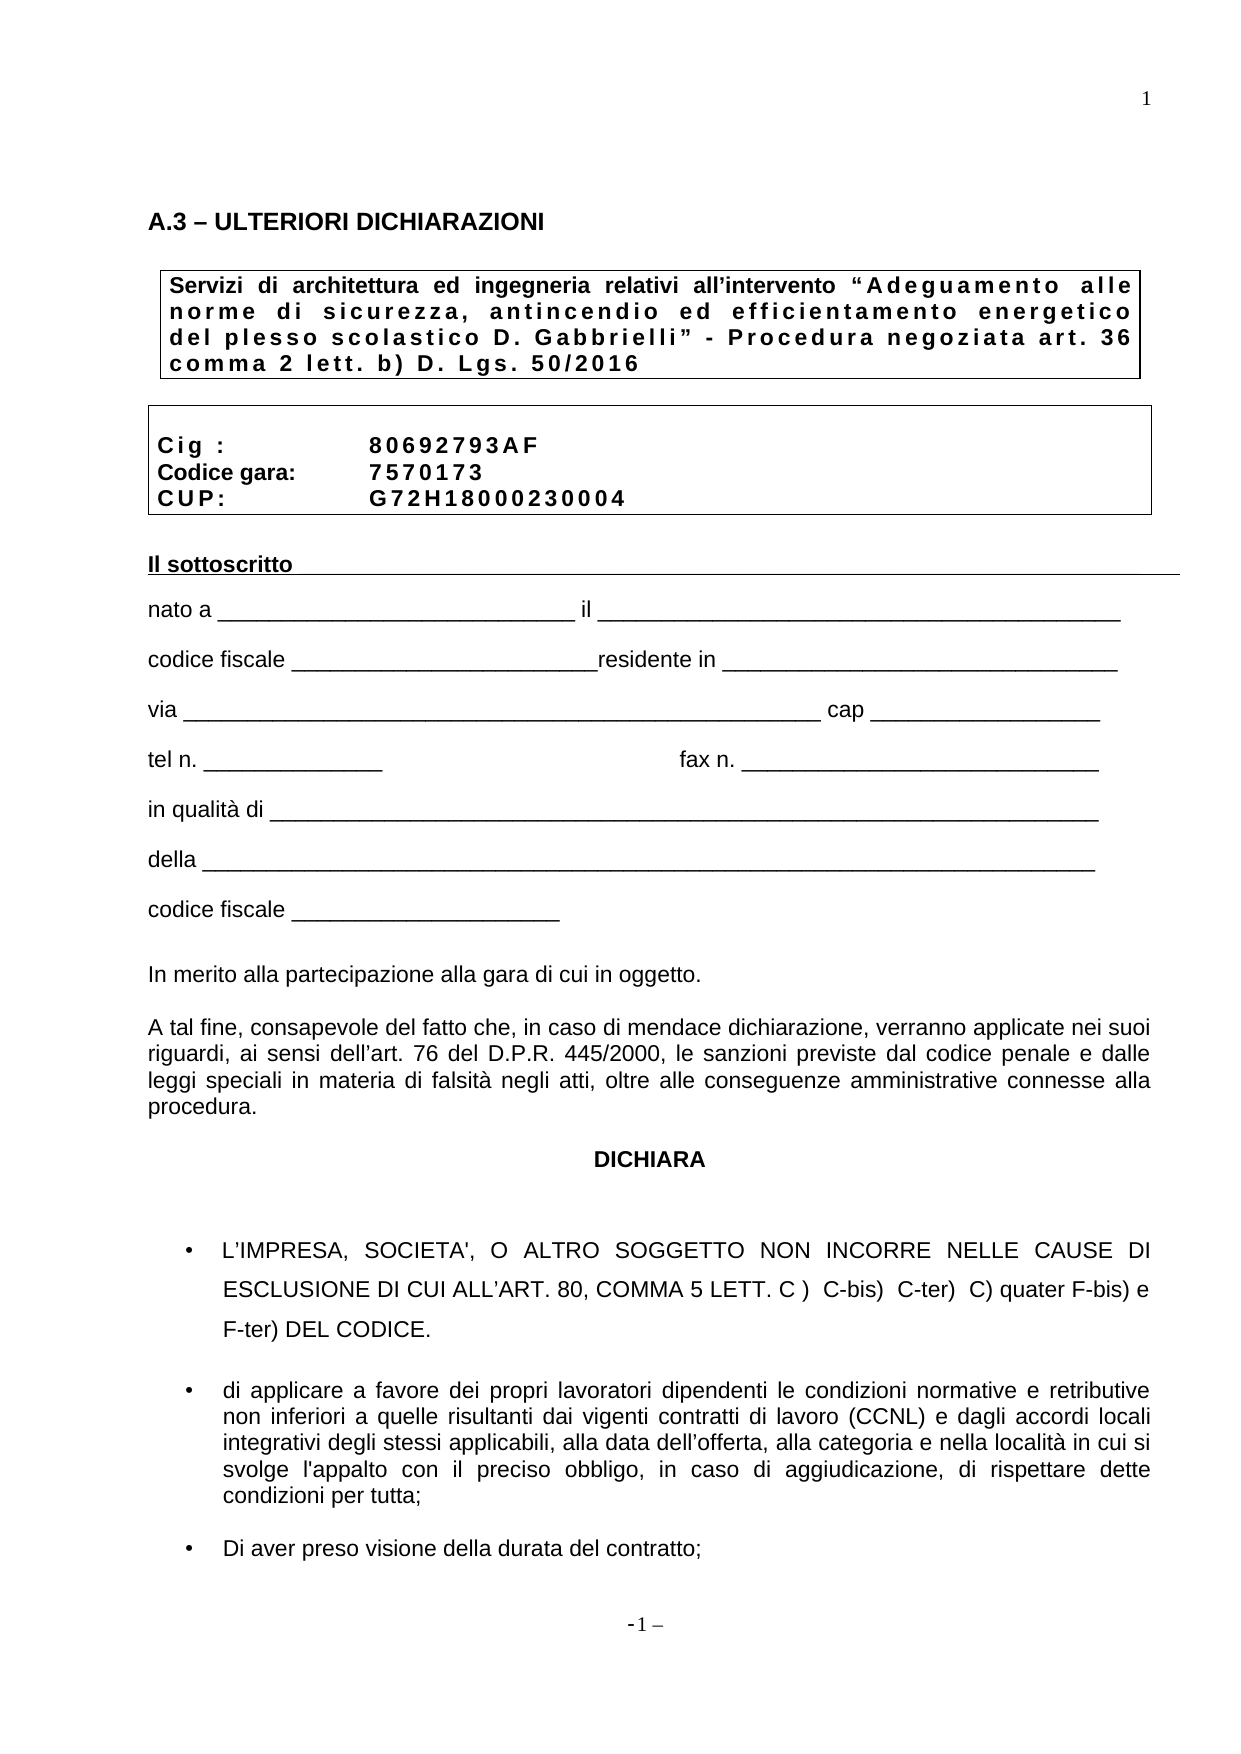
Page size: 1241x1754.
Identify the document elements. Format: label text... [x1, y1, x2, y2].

list Di aver preso visione della durata del contratto; [185, 1535, 1152, 1561]
text In merito alla partecipazione alla gara di cui in oggetto. [148, 961, 1152, 988]
text DICHIARA [148, 1146, 1152, 1172]
text in qualità di _________________________________________________________________ [148, 785, 1152, 835]
list di applicare a favore dei propri lavoratori dipendenti le condizioni normative e retributive non inferiori a quelle risultanti dai vigenti contratti di lavoro (CCNL) e dagli accordi locali integrativi degli stessi applicabili, alla data dell’offerta, alla categoria e nella località in cui si svolge l'appalto con il preciso obbligo, in caso di aggiudicazione, di rispettare dette condizioni per tutta; [185, 1377, 1152, 1508]
text codice fiscale _____________________ [148, 885, 1104, 935]
text tel n. ______________ fax n. ____________________________ [148, 735, 1152, 785]
text Codice gara: 7570173 [149, 456, 1151, 482]
text Il sottoscritto __________________________________________________________________ [148, 551, 1152, 574]
subtitle Servizi di architettura ed ingegneria relativi all’intervento “Adeguamento alle norme di sicurezza, antincendio ed efficientamento energetico del plesso scolastico D. Gabbrielli” - Procedura negoziata art. 36 comma 2 lett. b) D. Lgs. 50/2016 [161, 271, 1139, 378]
text Cig : 80692793AF [149, 429, 1151, 456]
text della ______________________________________________________________________ [148, 835, 1104, 885]
list L’IMPRESA, SOCIETA', O ALTRO SOGGETTO NON INCORRE NELLE CAUSE DI ESCLUSIONE DI CUI ALL’ART. 80, COMMA 5 LETT. C ) C-bis) C-ter) C) quater F-bis) e F-ter) DEL CODICE. [185, 1237, 1152, 1342]
text [148, 575, 1152, 585]
text codice fiscale ________________________residente in _______________________________ [148, 635, 1152, 685]
text CUP: G72H18000230004 [149, 482, 1151, 514]
text A.3 – ULTERIORI DICHIARAZIONI [148, 207, 1152, 236]
text A tal fine, consapevole del fatto che, in caso di mendace dichiarazione, verranno applicate nei suoi riguardi, ai sensi dell’art. 76 del D.P.R. 445/2000, le sanzioni previste dal codice penale e dalle leggi speciali in materia di falsità negli atti, oltre alle conseguenze amministrative connesse alla procedura. [148, 1014, 1152, 1119]
text nato a ____________________________ il _________________________________________ [148, 585, 1152, 635]
text via __________________________________________________ cap __________________ [148, 685, 1152, 735]
